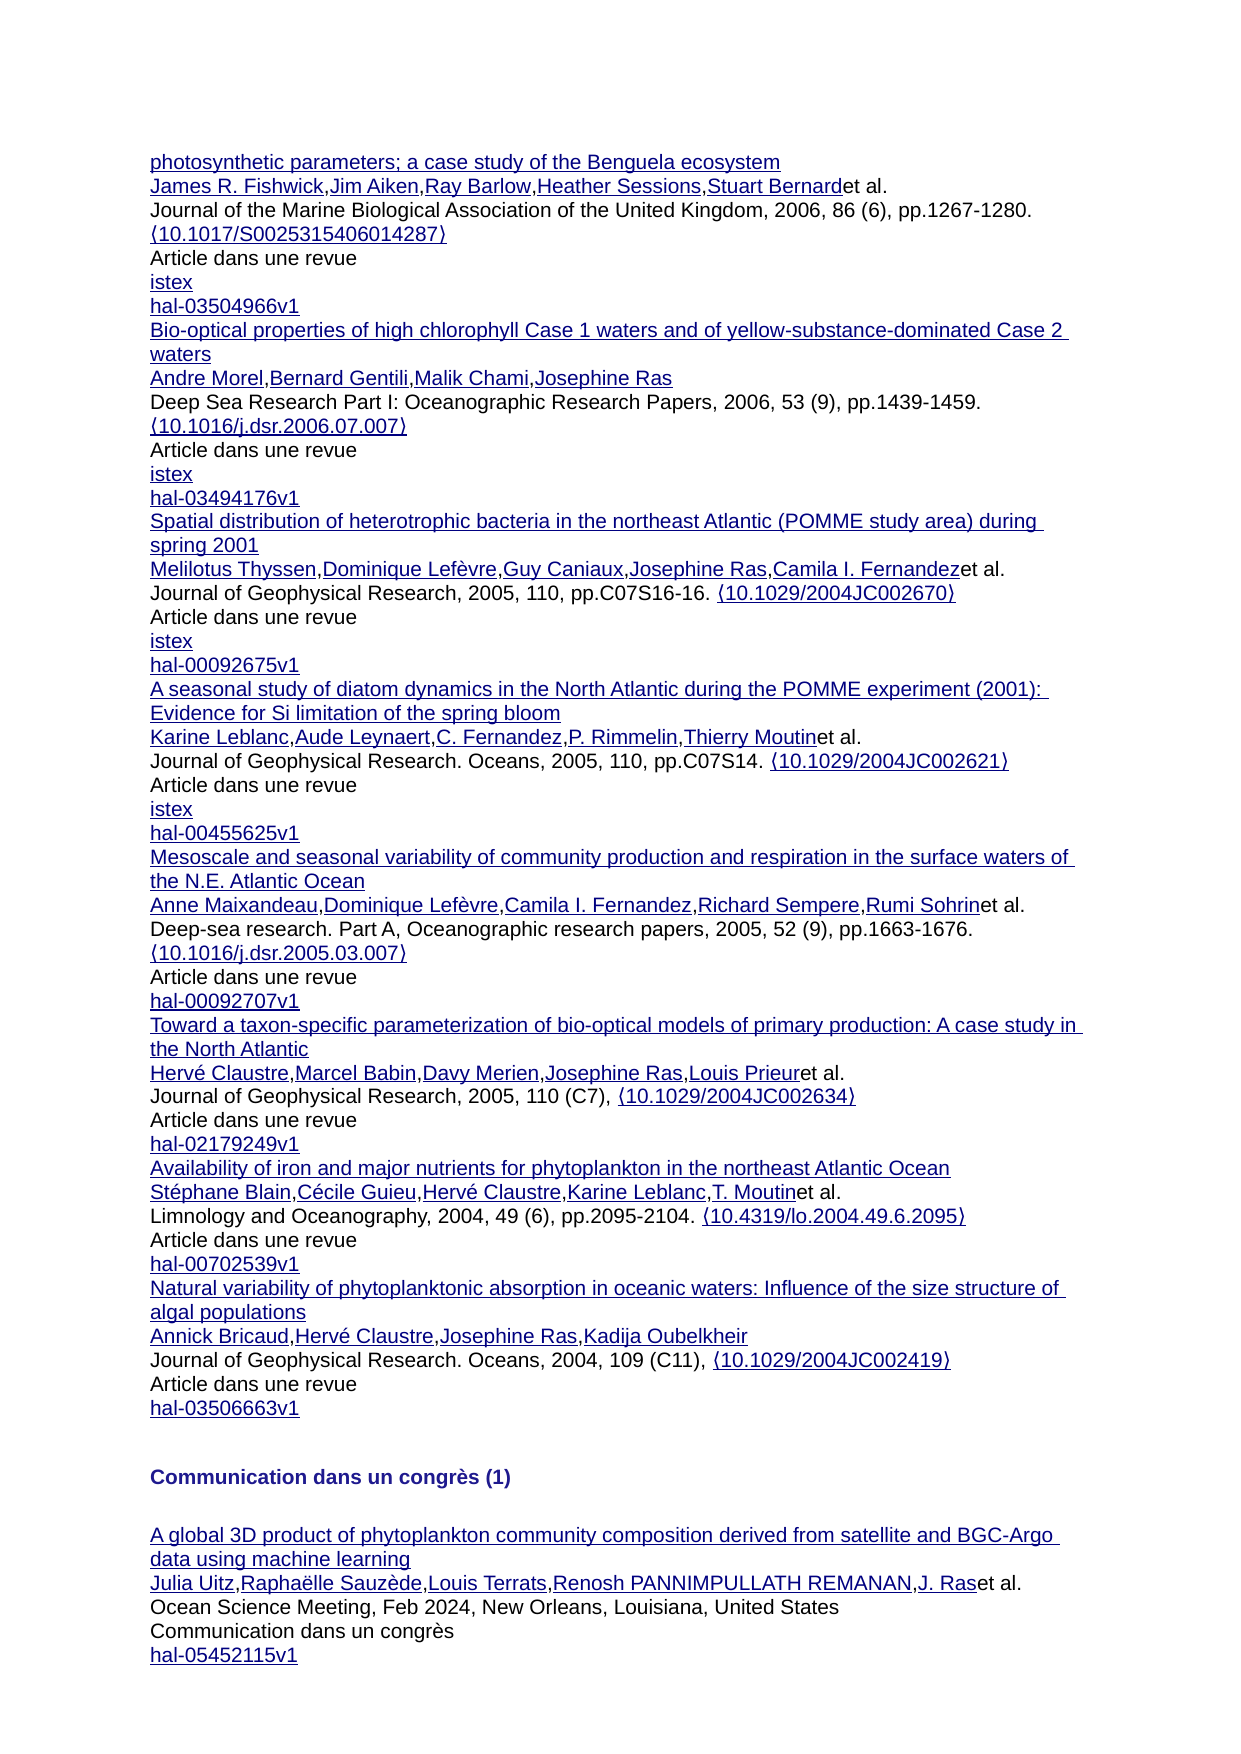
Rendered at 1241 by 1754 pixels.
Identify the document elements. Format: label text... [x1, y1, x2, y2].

table_cell Toward a taxon-specific parameterization of bio-optical models of primary production: A case study in the North Atlantic Hervé Claustre,Marcel Babin,Davy Merien,Josephine Ras,Louis Prieuret al. Journal of Geophysical Research, 2005, 110 (C7), ⟨10.1029/2004JC002634⟩ Article dans une revue hal-02179249v1 [150, 1013, 1090, 1156]
table_header A global 3D product of phytoplankton community composition derived from satellite and BGC-Argo data using machine learning Julia Uitz,Raphaëlle Sauzède,Louis Terrats,Renosh PANNIMPULLATH REMANAN,J. Raset al. Ocean Science Meeting, Feb 2024, New Orleans, Louisiana, United States Communication dans un congrès hal-05452115v1 [150, 1523, 1090, 1667]
table_cell Spatial distribution of heterotrophic bacteria in the northeast Atlantic (POMME study area) during spring 2001 Melilotus Thyssen,Dominique Lefèvre,Guy Caniaux,Josephine Ras,Camila I. Fernandezet al. Journal of Geophysical Research, 2005, 110, pp.C07S16-16. ⟨10.1029/2004JC002670⟩ Article dans une revue istex hal-00092675v1 [150, 509, 1090, 677]
table_cell Functional relationships and bio-optical properties derived from phytoplankton pigments, optical and photosynthetic parameters; a case study of the Benguela ecosystem James R. Fishwick,Jim Aiken,Ray Barlow,Heather Sessions,Stuart Bernardet al. Journal of the Marine Biological Association of the United Kingdom, 2006, 86 (6), pp.1267-1280. ⟨10.1017/S0025315406014287⟩ Article dans une revue istex hal-03504966v1 [150, 150, 1090, 318]
table_cell Bio-optical properties of high chlorophyll Case 1 waters and of yellow-substance-dominated Case 2 waters Andre Morel,Bernard Gentili,Malik Chami,Josephine Ras Deep Sea Research Part I: Oceanographic Research Papers, 2006, 53 (9), pp.1439-1459. ⟨10.1016/j.dsr.2006.07.007⟩ Article dans une revue istex hal-03494176v1 [150, 318, 1090, 509]
table_cell Mesoscale and seasonal variability of community production and respiration in the surface waters of the N.E. Atlantic Ocean Anne Maixandeau,Dominique Lefèvre,Camila I. Fernandez,Richard Sempere,Rumi Sohrinet al. Deep-sea research. Part A, Oceanographic research papers, 2005, 52 (9), pp.1663-1676. ⟨10.1016/j.dsr.2005.03.007⟩ Article dans une revue hal-00092707v1 [150, 845, 1090, 1012]
subtitle Communication dans un congrès (1) [150, 1464, 1090, 1488]
table_cell Natural variability of phytoplanktonic absorption in oceanic waters: Influence of the size structure of algal populations Annick Bricaud,Hervé Claustre,Josephine Ras,Kadija Oubelkheir Journal of Geophysical Research. Oceans, 2004, 109 (C11), ⟨10.1029/2004JC002419⟩ Article dans une revue hal-03506663v1 [150, 1276, 1090, 1420]
table_cell Availability of iron and major nutrients for phytoplankton in the northeast Atlantic Ocean Stéphane Blain,Cécile Guieu,Hervé Claustre,Karine Leblanc,T. Moutinet al. Limnology and Oceanography, 2004, 49 (6), pp.2095-2104. ⟨10.4319/lo.2004.49.6.2095⟩ Article dans une revue hal-00702539v1 [150, 1156, 1090, 1276]
table_cell A seasonal study of diatom dynamics in the North Atlantic during the POMME experiment (2001): Evidence for Si limitation of the spring bloom Karine Leblanc,Aude Leynaert,C. Fernandez,P. Rimmelin,Thierry Moutinet al. Journal of Geophysical Research. Oceans, 2005, 110, pp.C07S14. ⟨10.1029/2004JC002621⟩ Article dans une revue istex hal-00455625v1 [150, 677, 1090, 845]
